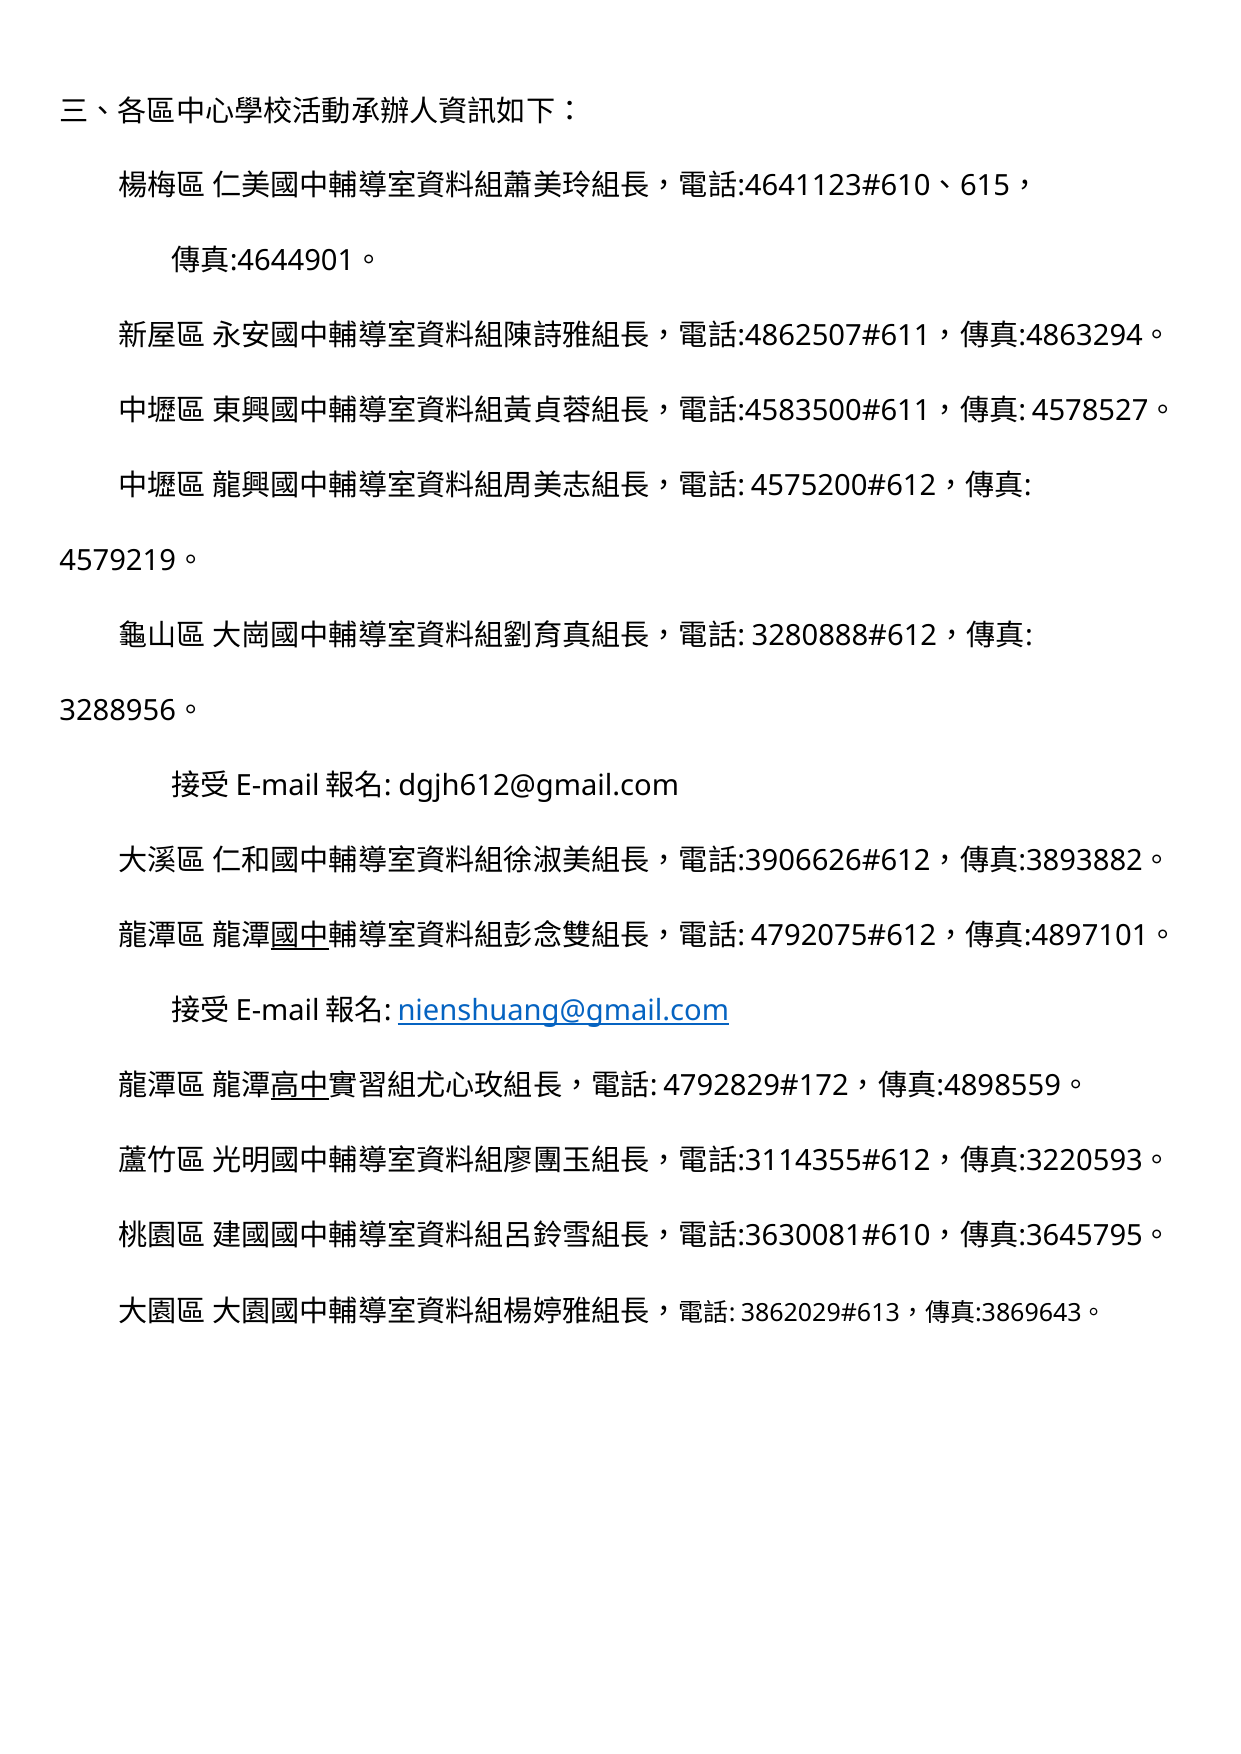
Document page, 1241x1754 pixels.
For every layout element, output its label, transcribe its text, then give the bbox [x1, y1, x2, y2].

text 蘆竹區 光明國中輔導室資料組廖團玉組長，電話:3114355#612，傳真:3220593。 [59, 1121, 1181, 1196]
text 龍潭區 龍潭高中實習組尤心玫組長，電話: 4792829#172，傳真:4898559。 [59, 1046, 1181, 1121]
text 三、各區中心學校活動承辦人資訊如下： [59, 71, 1181, 146]
text 接受E-mail報名: dgjh612@gmail.com [59, 746, 1181, 821]
text 大園區 大園國中輔導室資料組楊婷雅組長，電話: 3862029#613，傳真:3869643。 [59, 1271, 1181, 1346]
text 桃園區 建國國中輔導室資料組呂鈴雪組長，電話:3630081#610，傳真:3645795。 [59, 1196, 1181, 1271]
text 楊梅區 仁美國中輔導室資料組蕭美玲組長，電話:4641123#610、615， [59, 146, 1181, 221]
text 新屋區 永安國中輔導室資料組陳詩雅組長，電話:4862507#611，傳真:4863294。 [59, 296, 1181, 371]
text 龜山區 大崗國中輔導室資料組劉育真組長，電話: 3280888#612，傳真: 3288956。 [59, 596, 1181, 746]
text 中壢區 東興國中輔導室資料組黃貞蓉組長，電話:4583500#611，傳真: 4578527。 [59, 371, 1181, 446]
text 大溪區 仁和國中輔導室資料組徐淑美組長，電話:3906626#612，傳真:3893882。 [59, 821, 1181, 896]
text 龍潭區 龍潭國中輔導室資料組彭念雙組長，電話: 4792075#612，傳真:4897101。 [59, 896, 1181, 971]
text 傳真:4644901。 [59, 221, 1181, 296]
text 接受E-mail報名: nienshuang@gmail.com [59, 971, 1181, 1046]
text 中壢區 龍興國中輔導室資料組周美志組長，電話: 4575200#612，傳真: 4579219。 [59, 446, 1181, 596]
